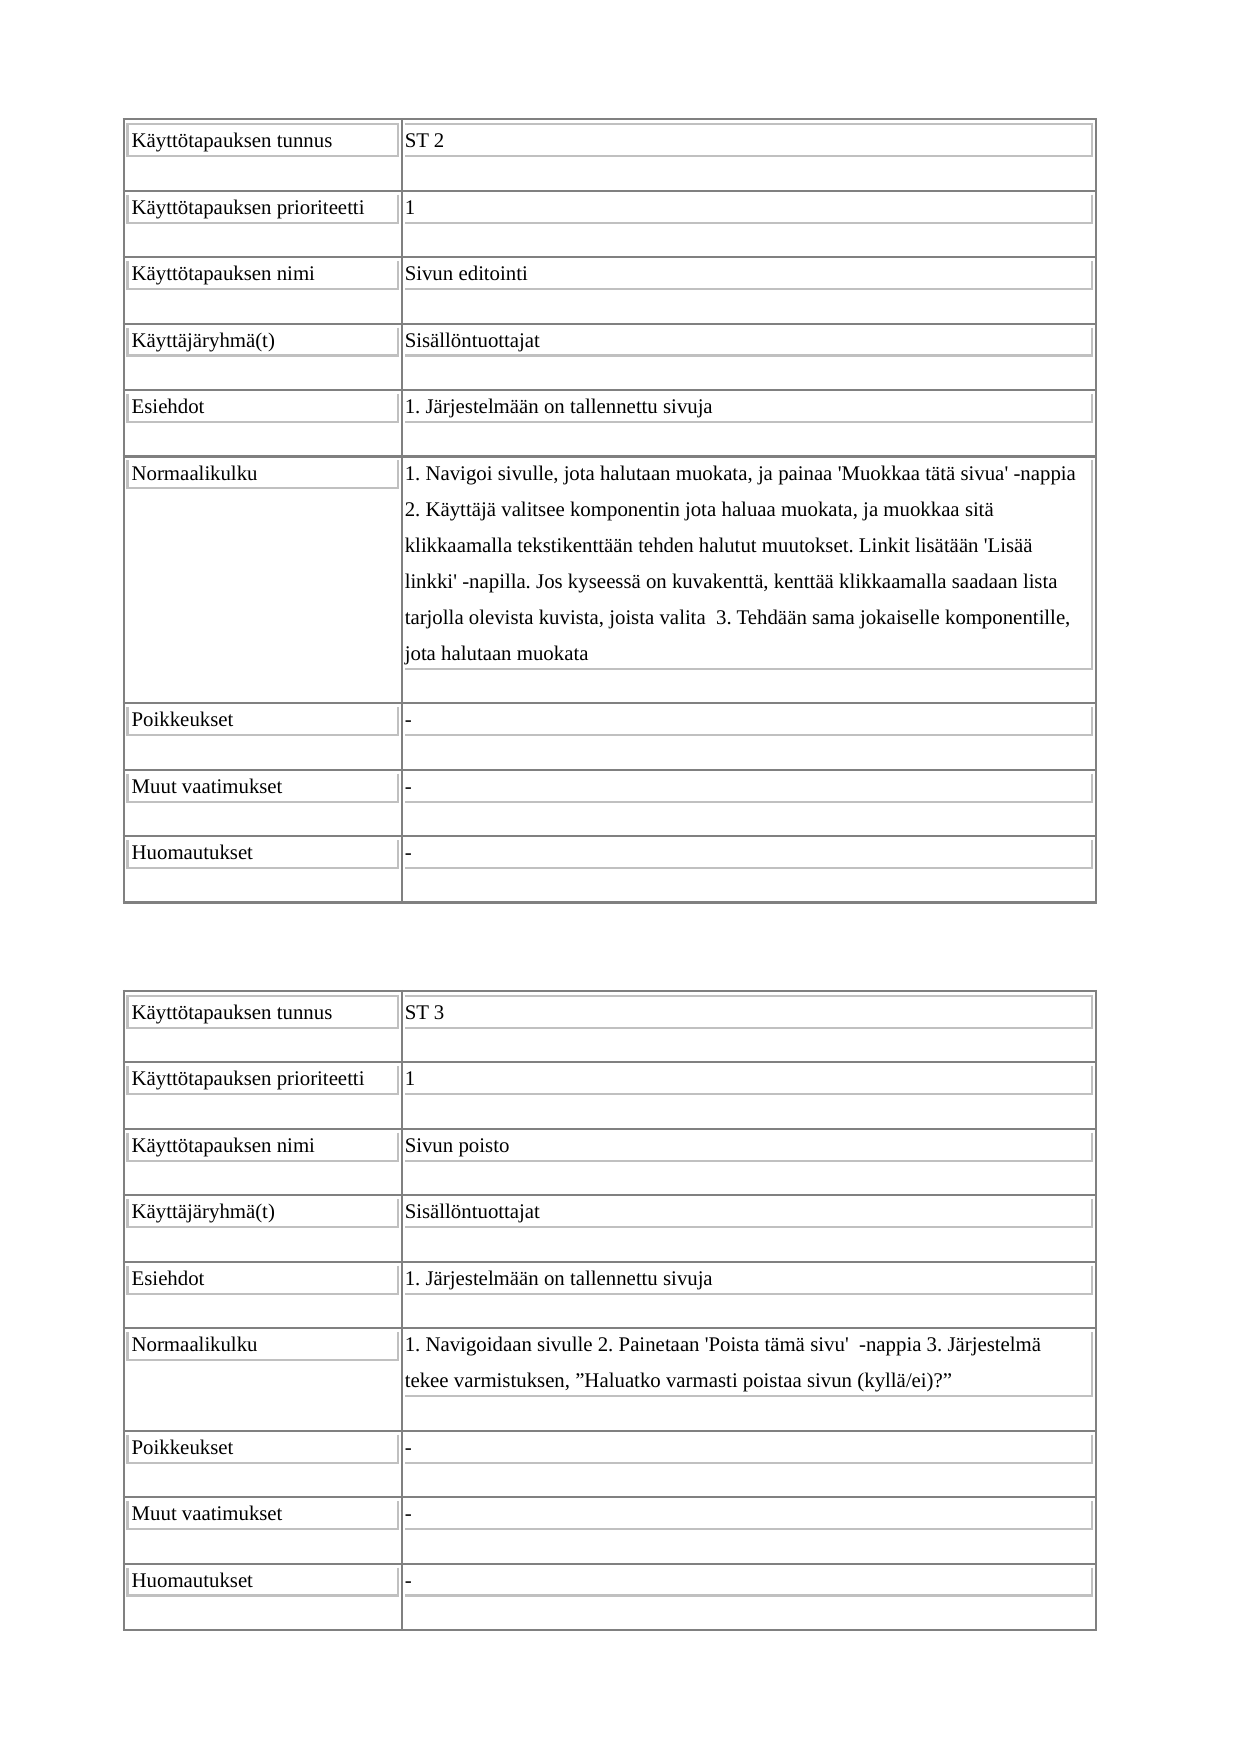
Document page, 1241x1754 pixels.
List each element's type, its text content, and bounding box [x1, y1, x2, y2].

table_cell 1. Järjestelmään on tallennettu sivuja [403, 391, 1095, 455]
table_cell Huomautukset [125, 837, 401, 901]
table_cell 1. Järjestelmään on tallennettu sivuja [403, 1263, 1095, 1327]
table_cell Käyttötapauksen nimi [125, 258, 401, 322]
table_cell - [403, 771, 1095, 835]
table_header Käyttötapauksen tunnus [125, 992, 401, 1061]
table_cell - [403, 1432, 1095, 1496]
table_cell Muut vaatimukset [125, 1498, 401, 1562]
table_cell Sisällöntuottajat [403, 1196, 1095, 1261]
table_cell - [403, 1498, 1095, 1562]
table_cell - [403, 837, 1095, 901]
table_cell Käyttäjäryhmä(t) [125, 325, 401, 389]
table_cell Esiehdot [125, 1263, 401, 1327]
table_cell Normaalikulku [125, 1329, 401, 1429]
table_cell Sivun poisto [403, 1130, 1095, 1194]
table_cell Käyttötapauksen prioriteetti [125, 1063, 401, 1128]
table_cell Sisällöntuottajat [403, 325, 1095, 389]
table_header ST 2 [403, 120, 1095, 189]
table_cell Poikkeukset [125, 704, 401, 768]
table_cell Normaalikulku [125, 458, 401, 702]
table_cell Käyttäjäryhmä(t) [125, 1196, 401, 1261]
table_cell - [403, 1565, 1095, 1629]
table_cell Sivun editointi [403, 258, 1095, 322]
table_header ST 3 [403, 992, 1095, 1061]
table_cell Esiehdot [125, 391, 401, 455]
table_header Käyttötapauksen tunnus [125, 120, 401, 189]
table_cell Muut vaatimukset [125, 771, 401, 835]
table_cell 1. Navigoi sivulle, jota halutaan muokata, ja painaa 'Muokkaa tätä sivua' -nappia 2. Käyttäjä valitsee komponentin jota haluaa muokata, ja muokkaa sitä klikkaamalla tekstikenttään tehden halutut muutokset. Linkit lisätään 'Lisää linkki' -napilla. Jos kyseessä on kuvakenttä, kenttää klikkaamalla saadaan lista tarjolla olevista kuvista, joista valita 3. Tehdään sama jokaiselle komponentille, jota halutaan muokata [403, 458, 1095, 702]
table_cell Poikkeukset [125, 1432, 401, 1496]
table_cell Käyttötapauksen nimi [125, 1130, 401, 1194]
table_cell 1 [403, 192, 1095, 256]
table_cell 1. Navigoidaan sivulle 2. Painetaan 'Poista tämä sivu' -nappia 3. Järjestelmä tekee varmistuksen, ”Haluatko varmasti poistaa sivun (kyllä/ei)?” [403, 1329, 1095, 1429]
table_cell - [403, 704, 1095, 768]
table_cell Käyttötapauksen prioriteetti [125, 192, 401, 256]
table_cell Huomautukset [125, 1565, 401, 1629]
table_cell 1 [403, 1063, 1095, 1128]
